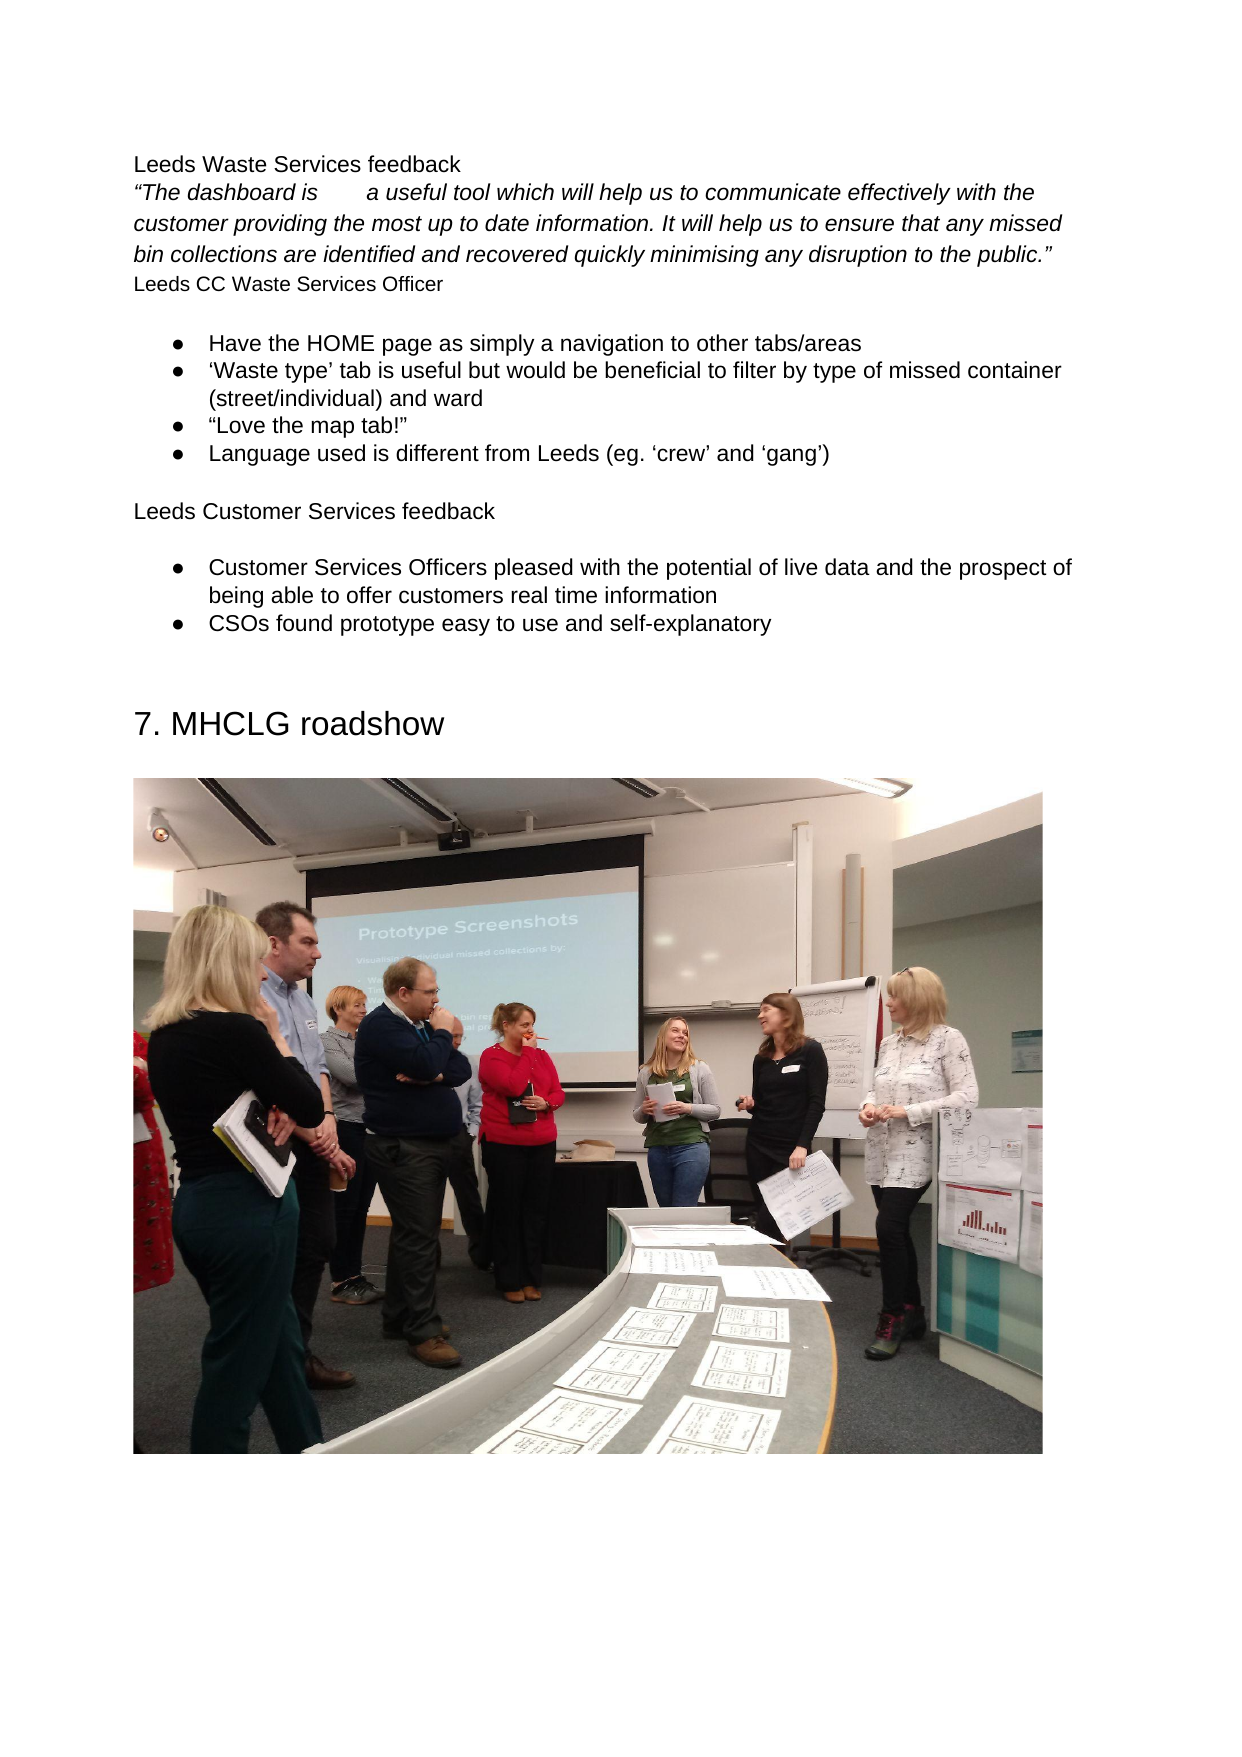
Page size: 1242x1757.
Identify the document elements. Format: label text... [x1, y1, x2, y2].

text “The dashboard is a useful tool which will help us to communicate effectively with the customer providing the most up to date information. It will help us to ensure that any missed bin collections are identified and recovered quickly minimising any disruption to the public.” Leeds CC Waste Services Officer [133, 179, 1091, 295]
text Leeds Waste Services feedback [133, 151, 1181, 177]
list “Love the map tab!” [171, 412, 1181, 439]
list CSOs found prototype easy to use and self-explanatory [171, 610, 1181, 636]
list Have the HOME page as simply a navigation to other tabs/areas [171, 330, 1181, 357]
list ‘Waste type’ tab is useful but would be beneficial to filter by type of missed container (street/individual) and ward [171, 357, 1091, 411]
list Customer Services Officers pleased with the potential of live data and the prospect of being able to offer customers real time information [171, 554, 1091, 608]
picture [133, 778, 1043, 1454]
list Language used is different from Leeds (eg. ‘crew’ and ‘gang’) [171, 440, 847, 466]
text Leeds Customer Services feedback [133, 498, 847, 524]
subtitle 7. MHCLG roadshow [133, 704, 1181, 743]
